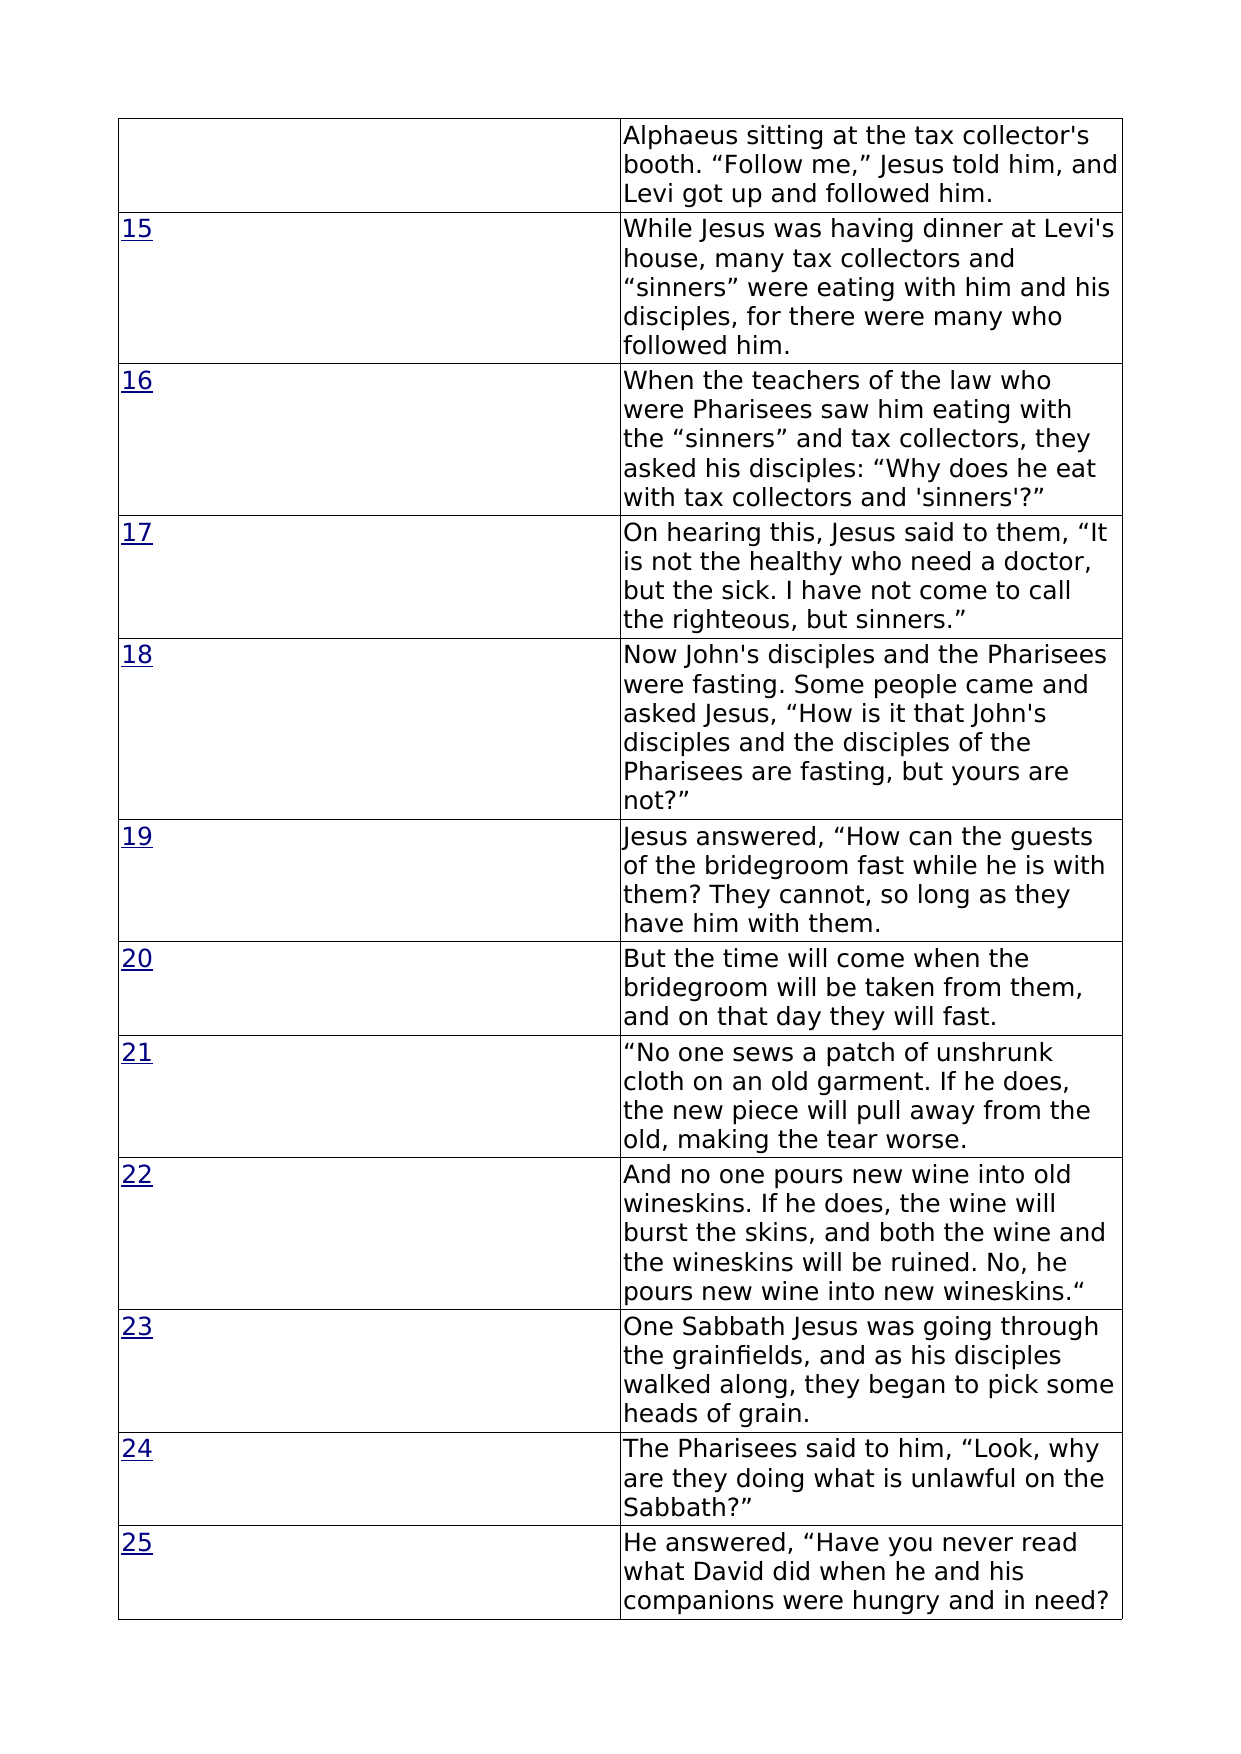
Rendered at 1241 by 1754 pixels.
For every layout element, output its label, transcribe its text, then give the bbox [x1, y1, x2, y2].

table_cell 19 [119, 820, 620, 941]
table_cell And no one pours new wine into old wineskins. If he does, the wine will burst the skins, and both the wine and the wineskins will be ruined. No, he pours new wine into new wineskins.“ [621, 1158, 1122, 1309]
table_cell 21 [119, 1036, 620, 1157]
table_cell He answered, “Have you never read what David did when he and his companions were hungry and in need? [621, 1526, 1122, 1618]
table_cell Now John's disciples and the Pharisees were fasting. Some people came and asked Jesus, “How is it that John's disciples and the disciples of the Pharisees are fasting, but yours are not?” [621, 639, 1122, 819]
table_cell “No one sews a patch of unshrunk cloth on an old garment. If he does, the new piece will pull away from the old, making the tear worse. [621, 1036, 1122, 1157]
table_cell Jesus answered, “How can the guests of the bridegroom fast while he is with them? They cannot, so long as they have him with them. [621, 820, 1122, 941]
table_cell But the time will come when the bridegroom will be taken from them, and on that day they will fast. [621, 942, 1122, 1035]
table_cell While Jesus was having dinner at Levi's house, many tax collectors and “sinners” were eating with him and his disciples, for there were many who followed him. [621, 213, 1122, 363]
table_cell 16 [119, 364, 620, 515]
table_cell 18 [119, 639, 620, 819]
table_cell [119, 119, 620, 212]
table_cell Alphaeus sitting at the tax collector's booth. “Follow me,” Jesus told him, and Levi got up and followed him. [621, 119, 1122, 212]
table_cell On hearing this, Jesus said to them, “It is not the healthy who need a doctor, but the sick. I have not come to call the righteous, but sinners.” [621, 516, 1122, 638]
table_cell 17 [119, 516, 620, 638]
table_cell 23 [119, 1310, 620, 1432]
table_cell 24 [119, 1433, 620, 1525]
table_cell 15 [119, 213, 620, 363]
table_cell 25 [119, 1526, 620, 1618]
table_cell The Pharisees said to him, “Look, why are they doing what is unlawful on the Sabbath?” [621, 1433, 1122, 1525]
table_cell 22 [119, 1158, 620, 1309]
table_cell When the teachers of the law who were Pharisees saw him eating with the “sinners” and tax collectors, they asked his disciples: “Why does he eat with tax collectors and 'sinners'?” [621, 364, 1122, 515]
table_cell One Sabbath Jesus was going through the grainfields, and as his disciples walked along, they began to pick some heads of grain. [621, 1310, 1122, 1432]
table_cell 20 [119, 942, 620, 1035]
